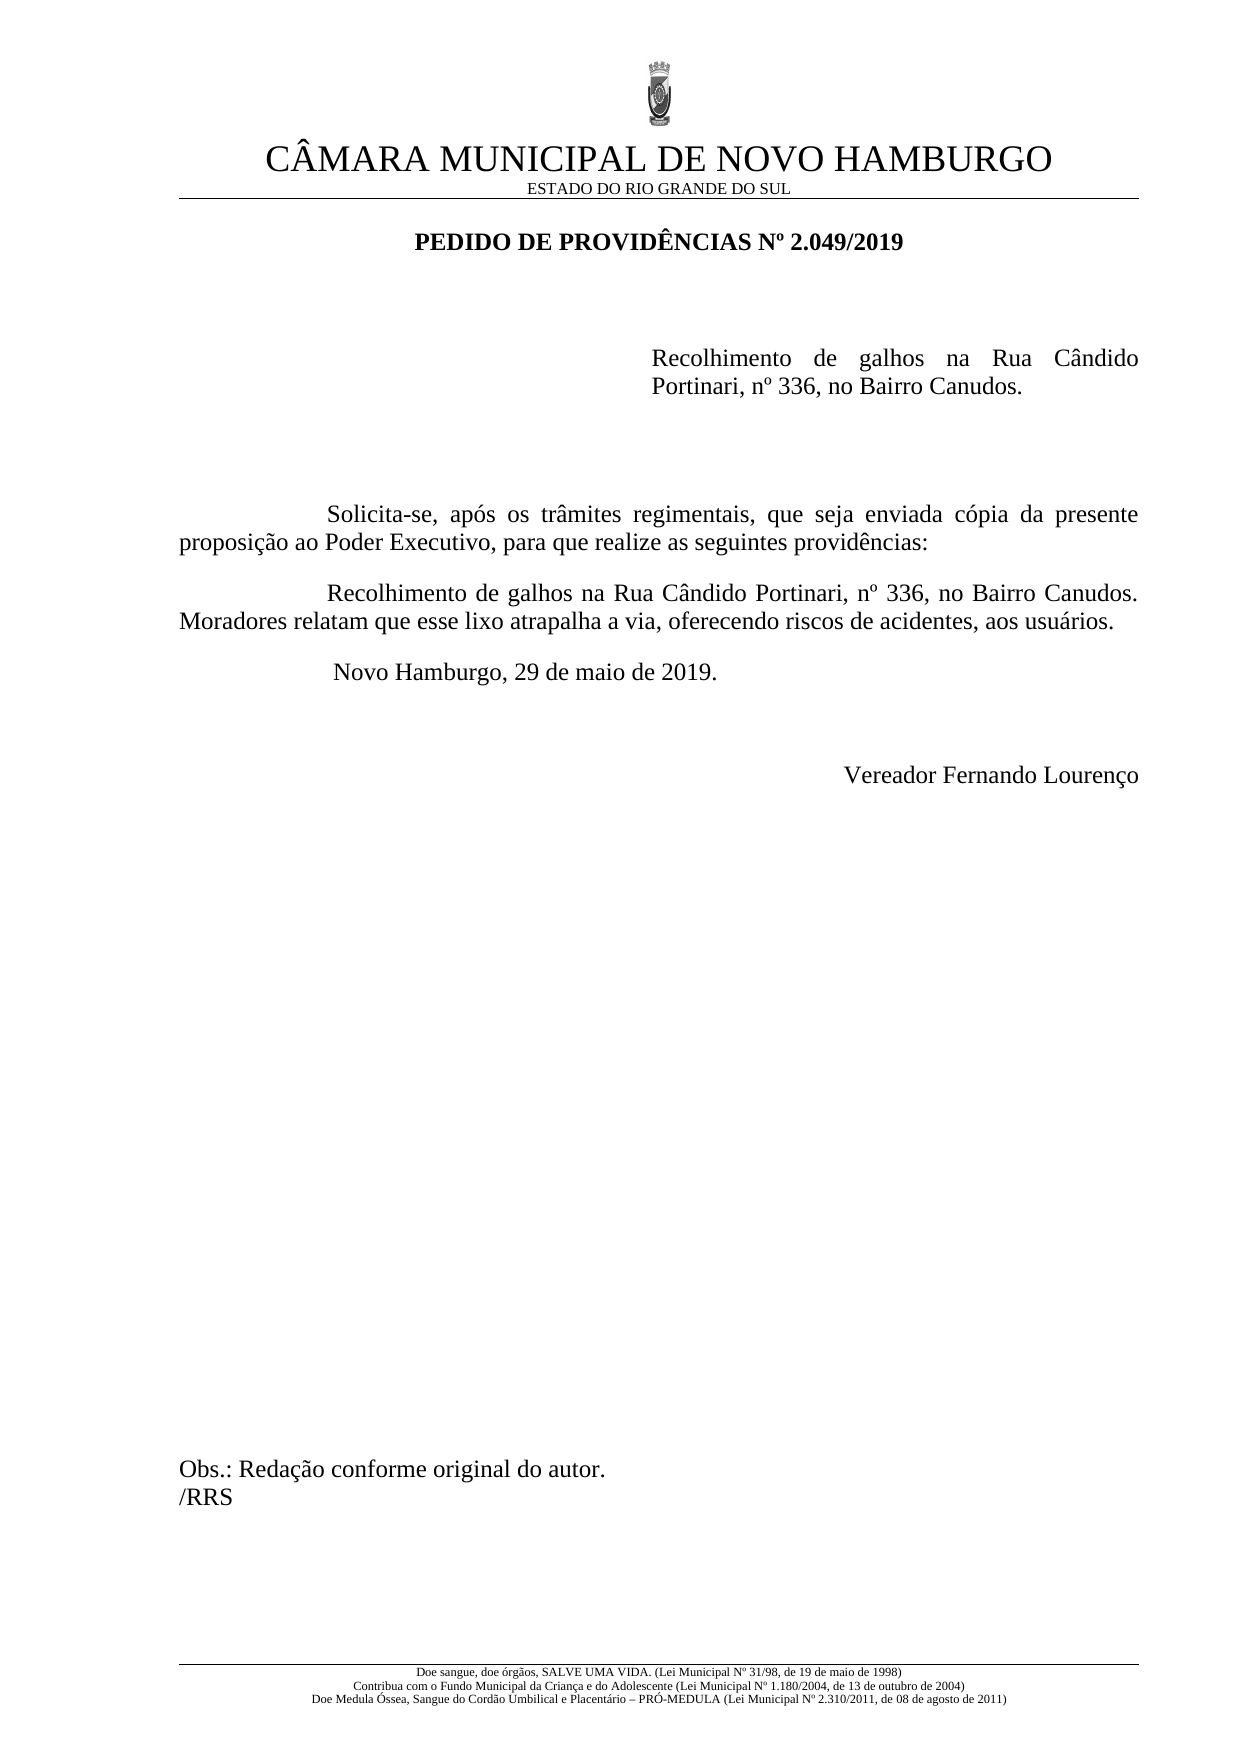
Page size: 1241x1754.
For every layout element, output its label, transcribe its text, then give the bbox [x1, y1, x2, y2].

text /RRS [179, 1483, 1139, 1511]
text Novo Hamburgo, 29 de maio de 2019. [179, 658, 1139, 686]
text Recolhimento de galhos na Rua Cândido Portinari, nº 336, no Bairro Canudos. Moradores relatam que esse lixo atrapalha a via, oferecendo riscos de acidentes, aos usuários. [179, 579, 1139, 635]
text Solicita-se, após os trâmites regimentais, que seja enviada cópia da presente proposição ao Poder Executivo, para que realize as seguintes providências: [179, 500, 1139, 556]
text PEDIDO DE PROVIDÊNCIAS Nº 2.049/2019 [179, 228, 1139, 256]
text Recolhimento de galhos na Rua Cândido Portinari, nº 336, no Bairro Canudos. [651, 344, 1139, 400]
text Obs.: Redação conforme original do autor. [179, 1455, 1139, 1483]
text Vereador Fernando Lourenço [179, 761, 1139, 788]
